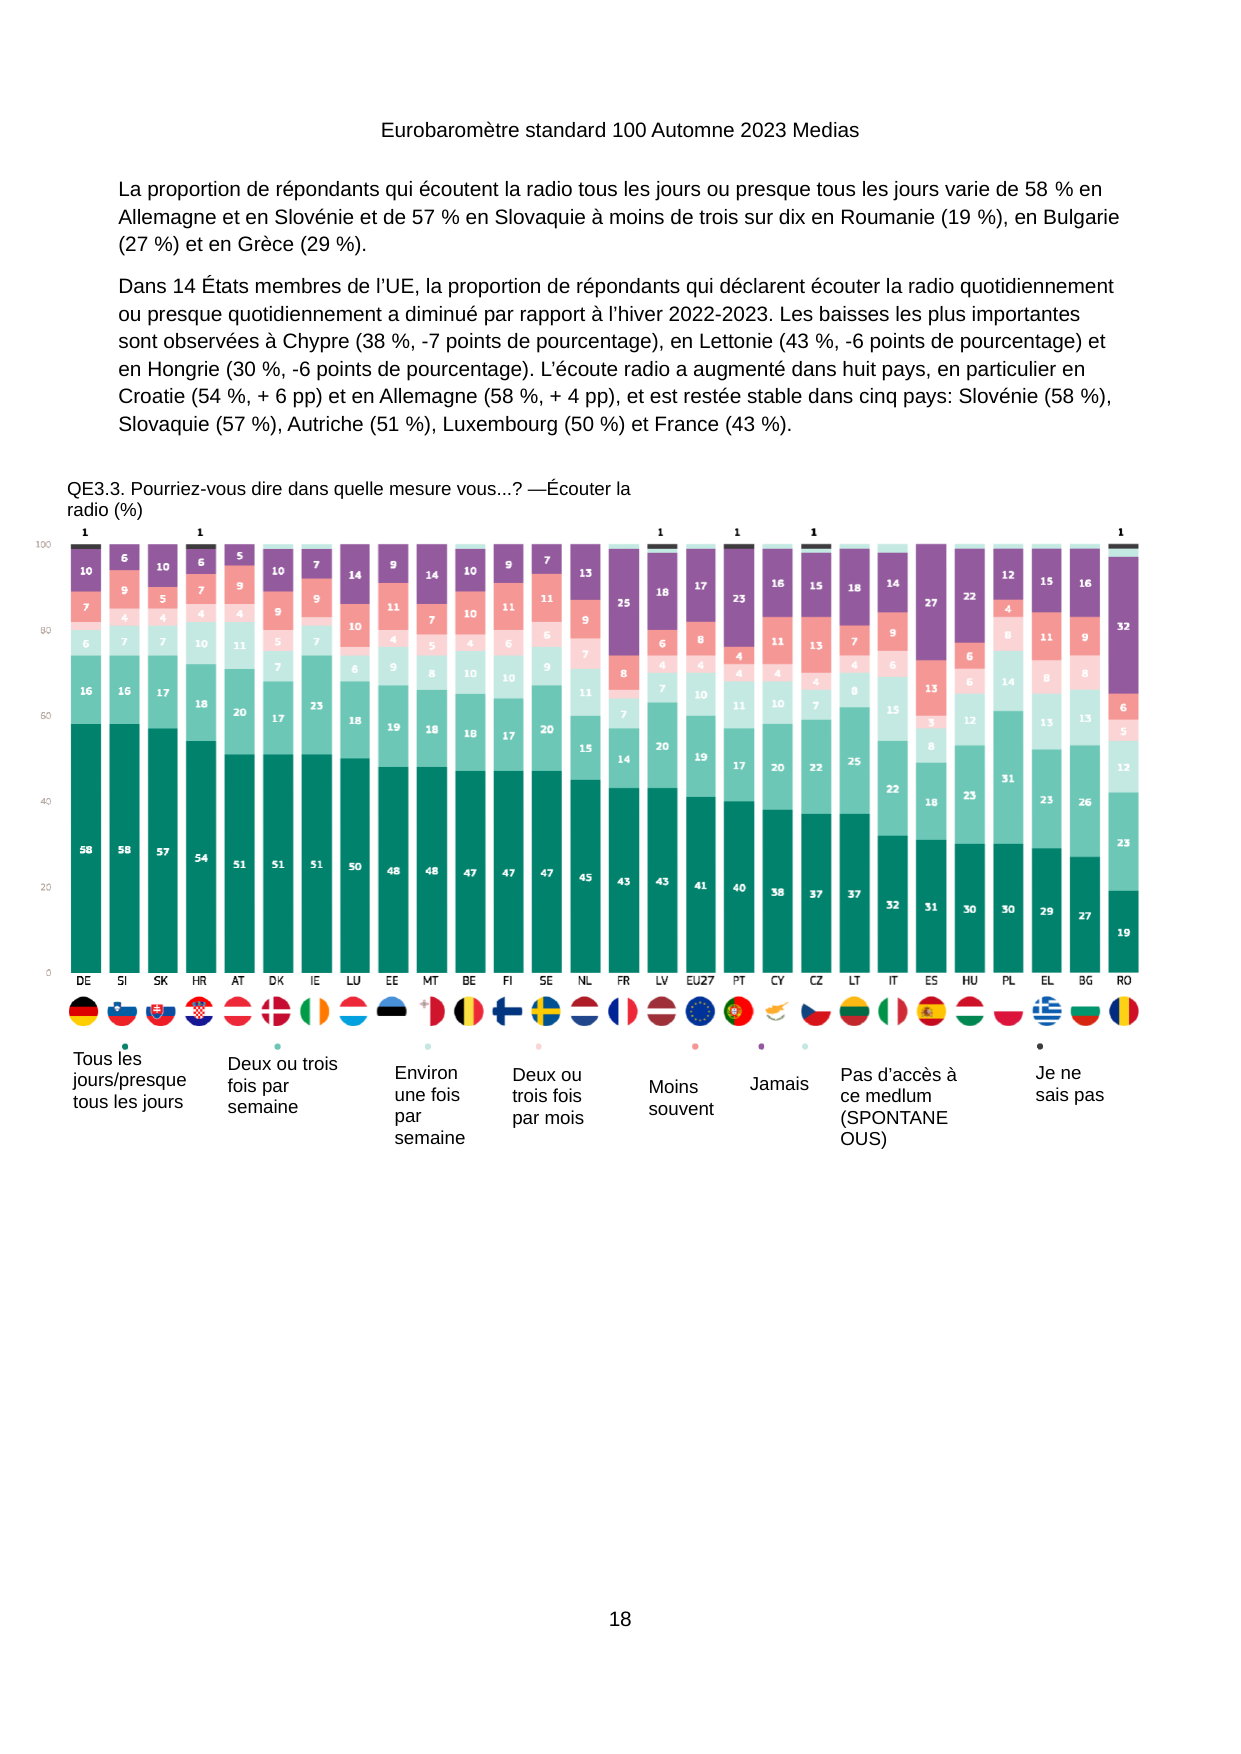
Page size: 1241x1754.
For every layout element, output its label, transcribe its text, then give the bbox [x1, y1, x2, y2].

text Dans 14 États membres de l’UE, la proportion de répondants qui déclarent écouter la radio quotidiennement ou presque quotidiennement a diminué par rapport à l’hiver 2022-2023. Les baisses les plus importantes sont observées à Chypre (38 %, -7 points de pourcentage), en Lettonie (43 %, -6 points de pourcentage) et en Hongrie (30 %, -6 points de pourcentage). L’écoute radio a augmenté dans huit pays, en particulier en Croatie (54 %, + 6 pp) et en Allemagne (58 %, + 4 pp), et est restée stable dans cinq pays: Slovénie (58 %), Slovaquie (57 %), Autriche (51 %), Luxembourg (50 %) et France (43 %). [118, 274, 1122, 436]
picture [116, 1041, 1044, 1054]
text La proportion de répondants qui écoutent la radio tous les jours ou presque tous les jours varie de 58 % en Allemagne et en Slovénie et de 57 % en Slovaquie à moins de trois sur dix en Roumanie (19 %), en Bulgarie (27 %) et en Grèce (29 %). [118, 177, 1122, 256]
picture [25, 521, 1148, 1037]
